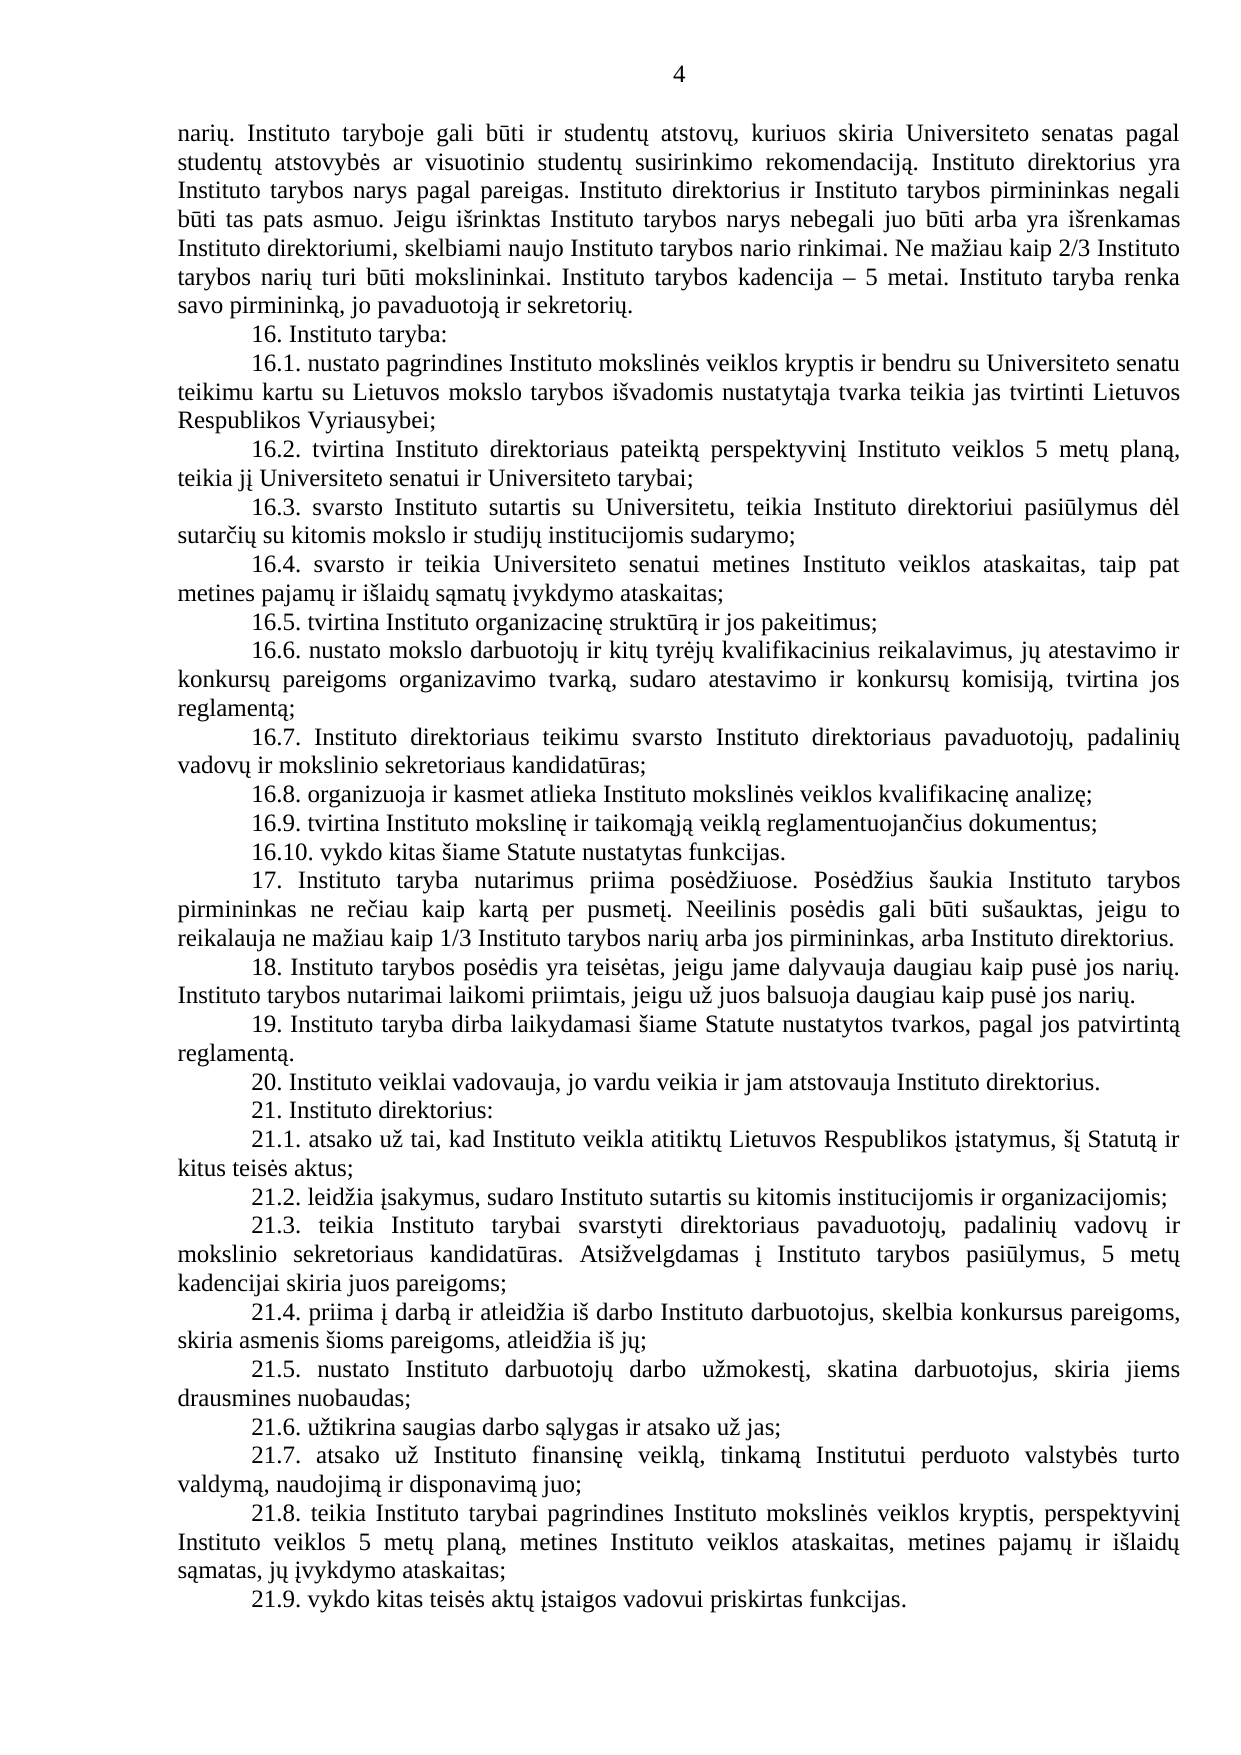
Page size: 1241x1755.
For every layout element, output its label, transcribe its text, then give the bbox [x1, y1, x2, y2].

text 21.7. atsako už Instituto finansinę veiklą, tinkamą Institutui perduoto valstybės turto valdymą, naudojimą ir disponavimą juo; [177, 1441, 1181, 1498]
text 21.5. nustato Instituto darbuotojų darbo užmokestį, skatina darbuotojus, skiria jiems drausmines nuobaudas; [177, 1354, 1181, 1412]
text 16.4. svarsto ir teikia Universiteto senatui metines Instituto veiklos ataskaitas, taip pat metines pajamų ir išlaidų sąmatų įvykdymo ataskaitas; [177, 549, 1181, 607]
text 16.10. vykdo kitas šiame Statute nustatytas funkcijas. [177, 837, 1181, 866]
text 16.5. tvirtina Instituto organizacinę struktūrą ir jos pakeitimus; [177, 607, 1181, 636]
text 17. Instituto taryba nutarimus priima posėdžiuose. Posėdžius šaukia Instituto tarybos pirmininkas ne rečiau kaip kartą per pusmetį. Neeilinis posėdis gali būti sušauktas, jeigu to reikalauja ne mažiau kaip 1/3 Instituto tarybos narių arba jos pirmininkas, arba Instituto direktorius. [177, 866, 1181, 952]
text 21.1. atsako už tai, kad Instituto veikla atitiktų Lietuvos Respublikos įstatymus, šį Statutą ir kitus teisės aktus; [177, 1124, 1181, 1182]
text 16.6. nustato mokslo darbuotojų ir kitų tyrėjų kvalifikacinius reikalavimus, jų atestavimo ir konkursų pareigoms organizavimo tvarką, sudaro atestavimo ir konkursų komisiją, tvirtina jos reglamentą; [177, 636, 1181, 722]
text 21.4. priima į darbą ir atleidžia iš darbo Instituto darbuotojus, skelbia konkursus pareigoms, skiria asmenis šioms pareigoms, atleidžia iš jų; [177, 1297, 1181, 1354]
text 16.2. tvirtina Instituto direktoriaus pateiktą perspektyvinį Instituto veiklos 5 metų planą, teikia jį Universiteto senatui ir Universiteto tarybai; [177, 434, 1181, 492]
text 16.7. Instituto direktoriaus teikimu svarsto Instituto direktoriaus pavaduotojų, padalinių vadovų ir mokslinio sekretoriaus kandidatūras; [177, 722, 1181, 779]
text 16.8. organizuoja ir kasmet atlieka Instituto mokslinės veiklos kvalifikacinę analizę; [177, 779, 1181, 808]
text 16.3. svarsto Instituto sutartis su Universitetu, teikia Instituto direktoriui pasiūlymus dėl sutarčių su kitomis mokslo ir studijų institucijomis sudarymo; [177, 492, 1181, 549]
text 21.3. teikia Instituto tarybai svarstyti direktoriaus pavaduotojų, padalinių vadovų ir mokslinio sekretoriaus kandidatūras. Atsižvelgdamas į Instituto tarybos pasiūlymus, 5 metų kadencijai skiria juos pareigoms; [177, 1211, 1181, 1297]
text 16.1. nustato pagrindines Instituto mokslinės veiklos kryptis ir bendru su Universiteto senatu teikimu kartu su Lietuvos mokslo tarybos išvadomis nustatytąja tvarka teikia jas tvirtinti Lietuvos Respublikos Vyriausybei; [177, 348, 1181, 434]
text 21. Instituto direktorius: [177, 1096, 1181, 1124]
text 21.6. užtikrina saugias darbo sąlygas ir atsako už jas; [177, 1412, 1181, 1441]
text 16. Instituto taryba: [177, 319, 1181, 348]
text 18. Instituto tarybos posėdis yra teisėtas, jeigu jame dalyvauja daugiau kaip pusė jos narių. Instituto tarybos nutarimai laikomi priimtais, jeigu už juos balsuoja daugiau kaip pusė jos narių. [177, 952, 1181, 1009]
text 19. Instituto taryba dirba laikydamasi šiame Statute nustatytos tvarkos, pagal jos patvirtintą reglamentą. [177, 1009, 1181, 1067]
text narių. Instituto taryboje gali būti ir studentų atstovų, kuriuos skiria Universiteto senatas pagal studentų atstovybės ar visuotinio studentų susirinkimo rekomendaciją. Instituto direktorius yra Instituto tarybos narys pagal pareigas. Instituto direktorius ir Instituto tarybos pirmininkas negali būti tas pats asmuo. Jeigu išrinktas Instituto tarybos narys nebegali juo būti arba yra išrenkamas Instituto direktoriumi, skelbiami naujo Instituto tarybos nario rinkimai. Ne mažiau kaip 2/3 Instituto tarybos narių turi būti mokslininkai. Instituto tarybos kadencija – 5 metai. Instituto taryba renka savo pirmininką, jo pavaduotoją ir sekretorių. [177, 118, 1181, 319]
text 20. Instituto veiklai vadovauja, jo vardu veikia ir jam atstovauja Instituto direktorius. [177, 1067, 1181, 1096]
text 21.9. vykdo kitas teisės aktų įstaigos vadovui priskirtas funkcijas. [177, 1584, 1181, 1613]
text 21.8. teikia Instituto tarybai pagrindines Instituto mokslinės veiklos kryptis, perspektyvinį Instituto veiklos 5 metų planą, metines Instituto veiklos ataskaitas, metines pajamų ir išlaidų sąmatas, jų įvykdymo ataskaitas; [177, 1498, 1181, 1584]
text 16.9. tvirtina Instituto mokslinę ir taikomąją veiklą reglamentuojančius dokumentus; [177, 808, 1181, 837]
text 21.2. leidžia įsakymus, sudaro Instituto sutartis su kitomis institucijomis ir organizacijomis; [177, 1182, 1181, 1211]
